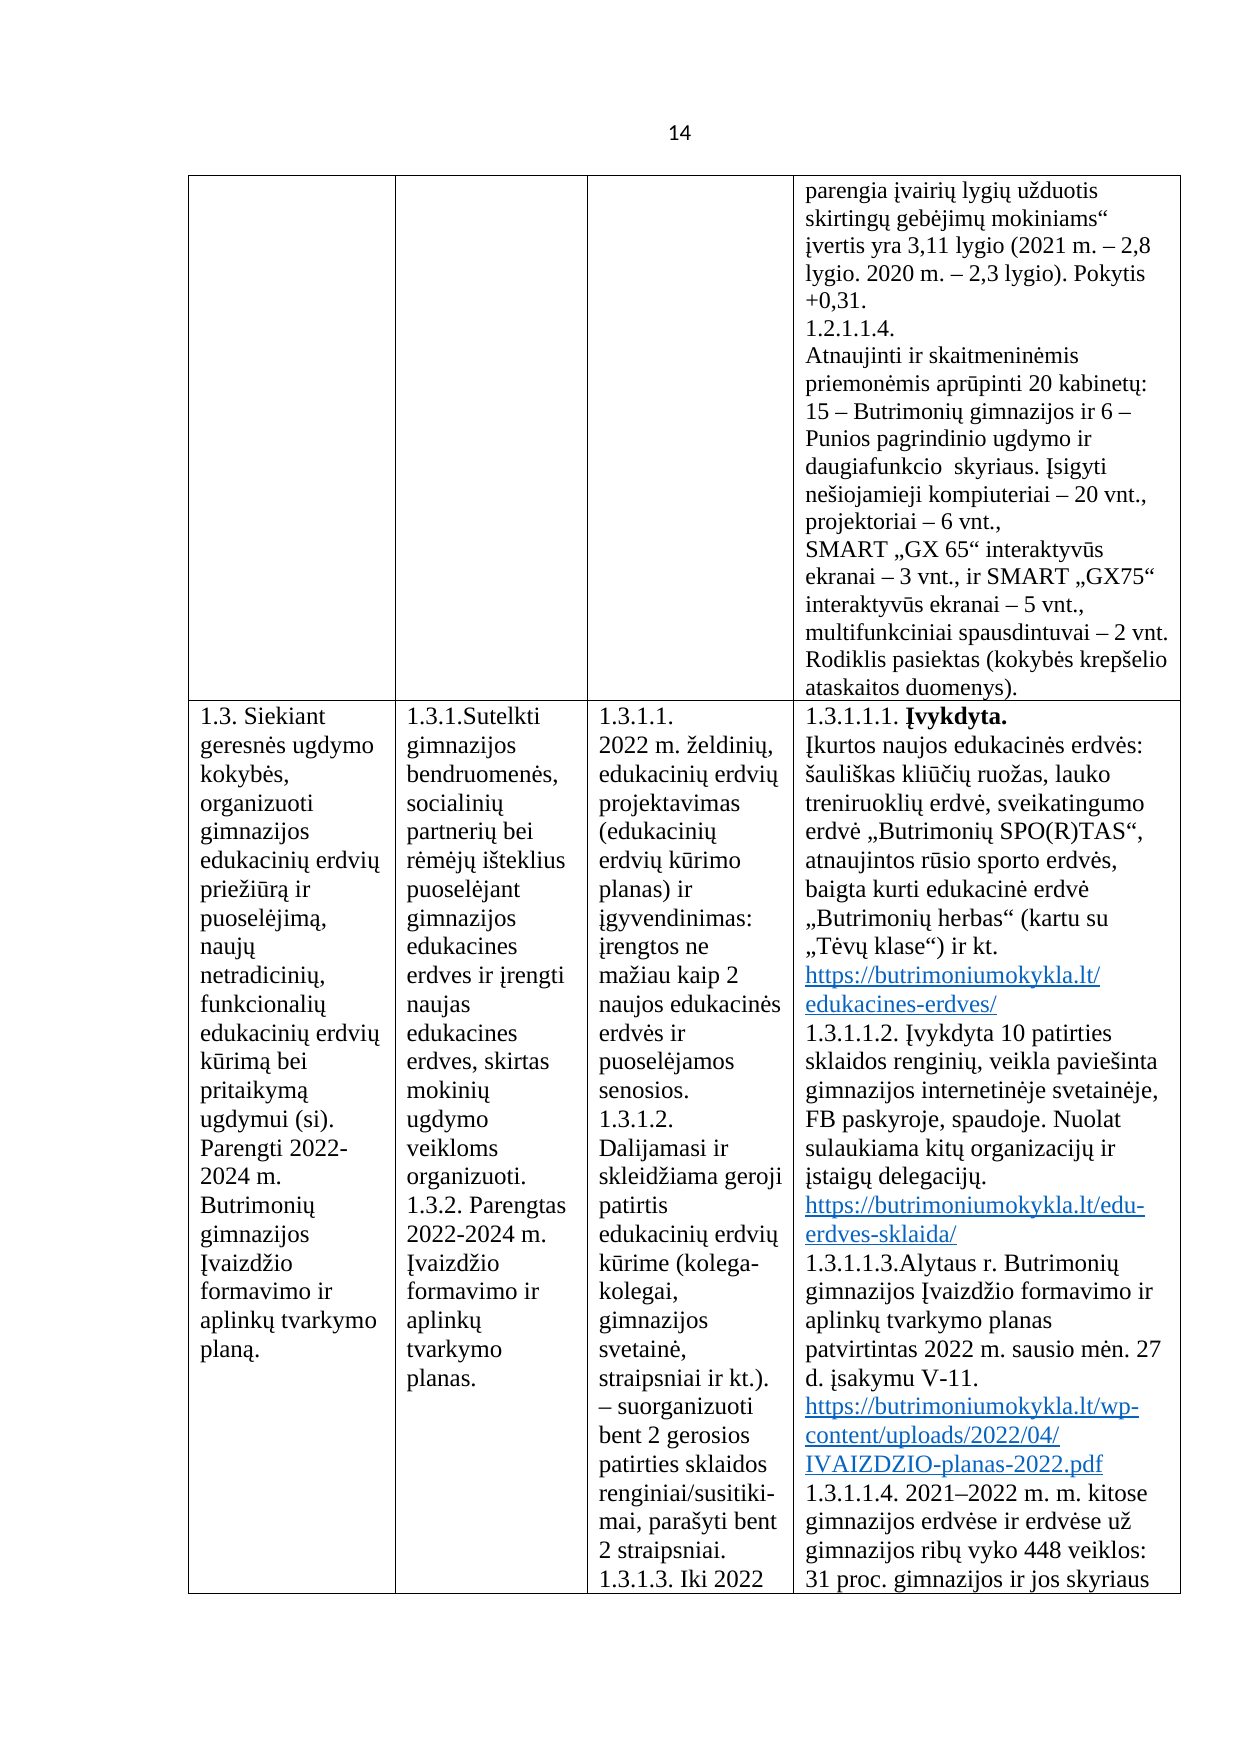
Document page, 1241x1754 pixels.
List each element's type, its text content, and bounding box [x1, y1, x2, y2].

table_cell [588, 176, 793, 700]
table_cell 1.3. Siekiant geresnės ugdymo kokybės, organizuoti gimnazijos edukacinių erdvių priežiūrą ir puoselėjimą, naujų netradicinių, funkcionalių edukacinių erdvių kūrimą bei pritaikymą ugdymui (si). Parengti 2022-2024 m. Butrimonių gimnazijos Įvaizdžio formavimo ir aplinkų tvarkymo planą. [189, 701, 395, 1593]
table_cell [189, 176, 395, 700]
table_cell 1.3.1.1.1. Įvykdyta. Įkurtos naujos edukacinės erdvės: šauliškas kliūčių ruožas, lauko treniruoklių erdvė, sveikatingumo erdvė „Butrimonių SPO(R)TAS“, atnaujintos rūsio sporto erdvės, baigta kurti edukacinė erdvė „Butrimonių herbas“ (kartu su „Tėvų klase“) ir kt. https://butrimoniumokykla.lt/edukacines-erdves/ 1.3.1.1.2. Įvykdyta 10 patirties sklaidos renginių, veikla paviešinta gimnazijos internetinėje svetainėje, FB paskyroje, spaudoje. Nuolat sulaukiama kitų organizacijų ir įstaigų delegacijų. https://butrimoniumokykla.lt/edu-erdves-sklaida/ 1.3.1.1.3.Alytaus r. Butrimonių gimnazijos Įvaizdžio formavimo ir aplinkų tvarkymo planas patvirtintas 2022 m. sausio mėn. 27 d. įsakymu V-11. https://butrimoniumokykla.lt/wp-content/uploads/2022/04/IVAIZDZIO-planas-2022.pdf 1.3.1.1.4. 2021–2022 m. m. kitose gimnazijos erdvėse ir erdvėse už gimnazijos ribų vyko 448 veiklos: 31 proc. gimnazijos ir jos skyriaus [794, 701, 1180, 1593]
table_cell [396, 176, 587, 700]
table_cell 1.3.1.Sutelkti gimnazijos bendruomenės, socialinių partnerių bei rėmėjų išteklius puoselėjant gimnazijos edukacines erdves ir įrengti naujas edukacines erdves, skirtas mokinių ugdymo veikloms organizuoti. 1.3.2. Parengtas 2022-2024 m. Įvaizdžio formavimo ir aplinkų tvarkymo planas. [396, 701, 587, 1593]
table_cell 1.3.1.1. 2022 m. želdinių, edukacinių erdvių projektavimas (edukacinių erdvių kūrimo planas) ir įgyvendinimas: įrengtos ne mažiau kaip 2 naujos edukacinės erdvės ir puoselėjamos senosios. 1.3.1.2. Dalijamasi ir skleidžiama geroji patirtis edukacinių erdvių kūrime (kolega-kolegai, gimnazijos svetainė, straipsniai ir kt.). – suorganizuoti bent 2 gerosios patirties sklaidos renginiai/susitiki-mai, parašyti bent 2 straipsniai. 1.3.1.3. Iki 2022 [588, 701, 793, 1593]
table_cell parengia įvairių lygių užduotis skirtingų gebėjimų mokiniams“ įvertis yra 3,11 lygio (2021 m. – 2,8 lygio. 2020 m. – 2,3 lygio). Pokytis +0,31. 1.2.1.1.4. Atnaujinti ir skaitmeninėmis priemonėmis aprūpinti 20 kabinetų: 15 – Butrimonių gimnazijos ir 6 – Punios pagrindinio ugdymo ir daugiafunkcio skyriaus. Įsigyti nešiojamieji kompiuteriai – 20 vnt., projektoriai – 6 vnt., SMART „GX 65“ interaktyvūs ekranai – 3 vnt., ir SMART „GX75“ interaktyvūs ekranai – 5 vnt., multifunkciniai spausdintuvai – 2 vnt. Rodiklis pasiektas (kokybės krepšelio ataskaitos duomenys). [794, 176, 1180, 700]
